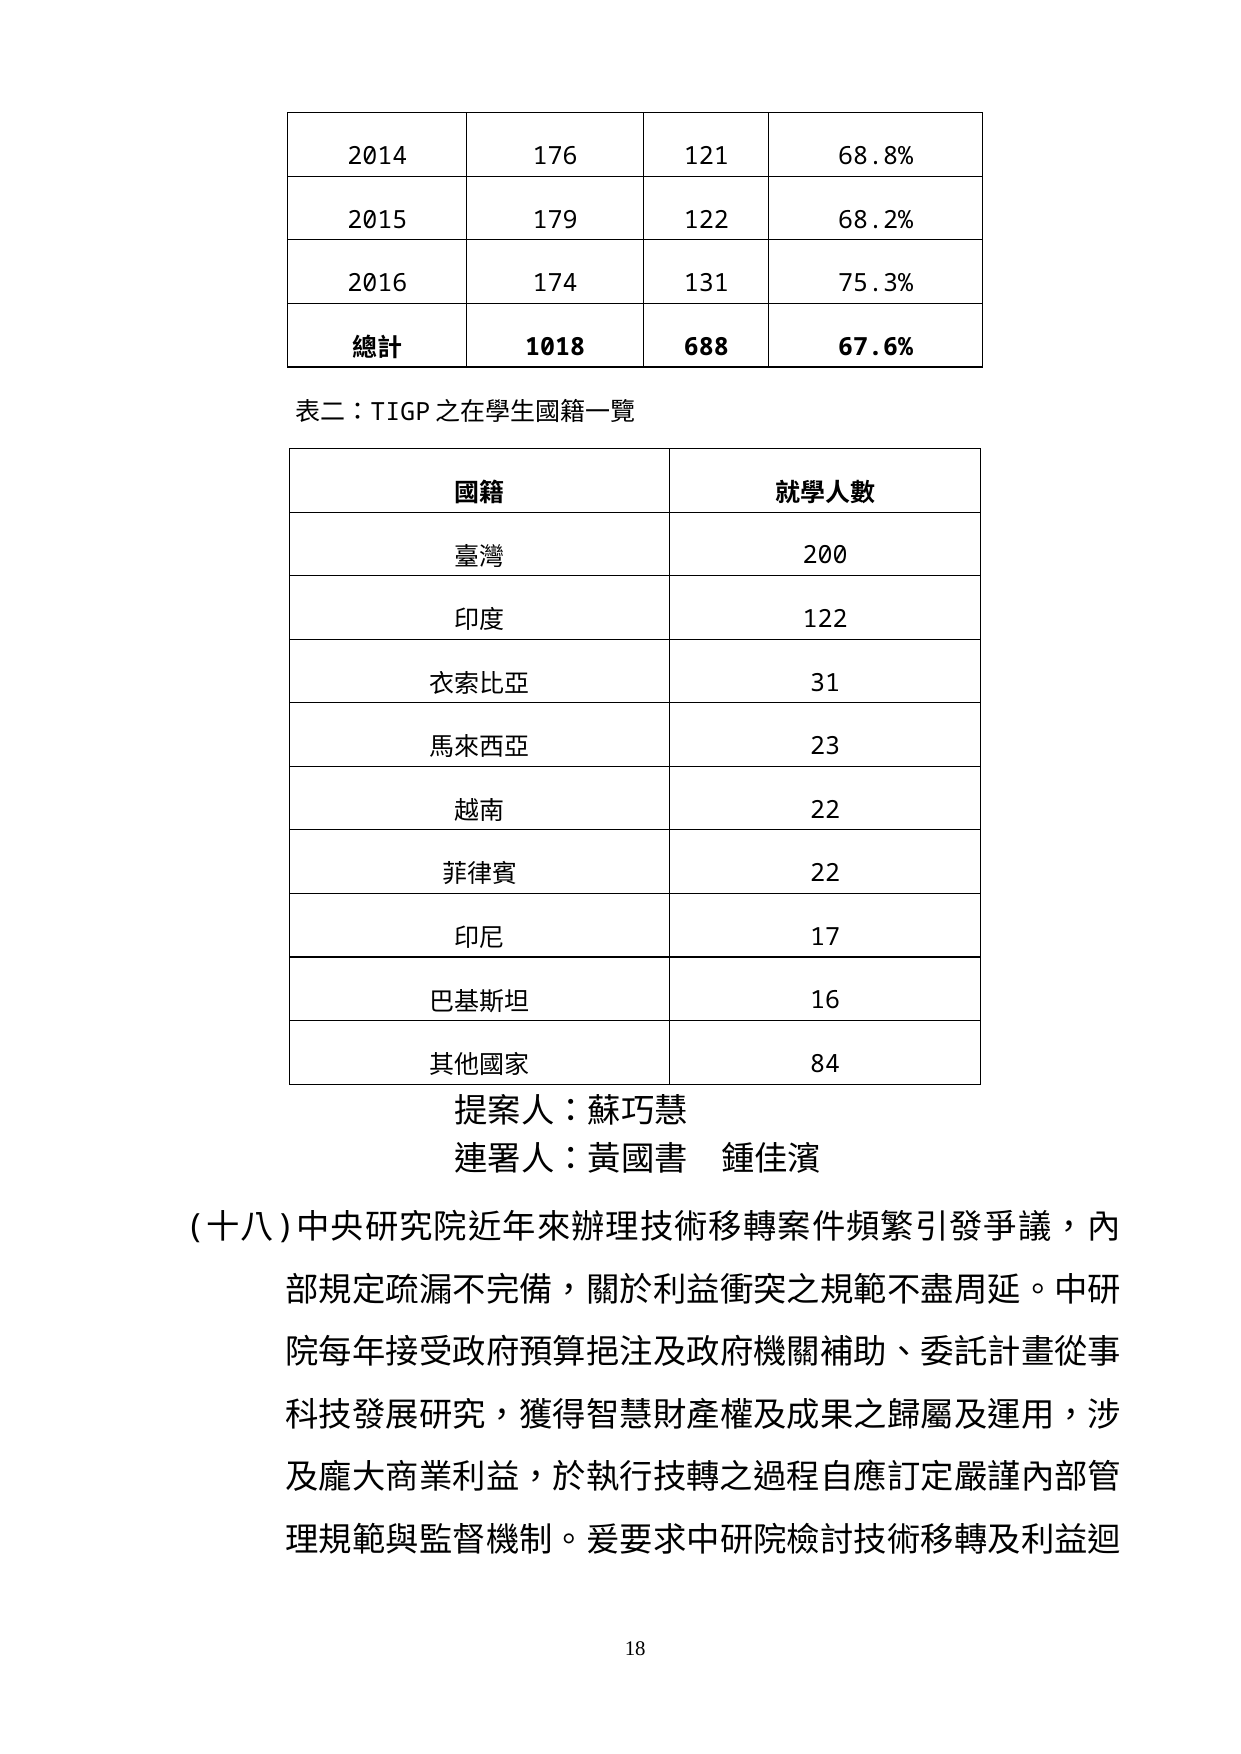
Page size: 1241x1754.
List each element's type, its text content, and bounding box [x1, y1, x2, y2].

table_cell 23 [670, 703, 980, 766]
table_cell 印度 [290, 576, 669, 639]
table_cell 衣索比亞 [290, 640, 669, 702]
table_cell 68.2% [769, 177, 982, 239]
table_cell 2014 [288, 113, 466, 176]
table_cell 臺灣 [290, 513, 669, 575]
table_cell 122 [644, 177, 768, 239]
table_cell 131 [644, 240, 768, 303]
table_cell 巴基斯坦 [290, 958, 669, 1020]
table_cell 84 [670, 1021, 980, 1083]
table_cell 馬來西亞 [290, 703, 669, 766]
table_cell 菲律賓 [290, 830, 669, 893]
text 表二：TIGP之在學生國籍一覽 [148, 367, 1122, 430]
table_cell 68.8% [769, 113, 982, 176]
table_header 就學人數 [670, 449, 980, 512]
table_cell 121 [644, 113, 768, 176]
table_cell 176 [467, 113, 643, 176]
table_cell 688 [644, 304, 768, 366]
table_cell 179 [467, 177, 643, 239]
text 提案人：蘇巧慧 [148, 1084, 1122, 1132]
text (十八)中央研究院近年來辦理技術移轉案件頻繁引發爭議，內部規定疏漏不完備，關於利益衝突之規範不盡周延。中研院每年接受政府預算挹注及政府機關補助、委託計畫從事科技發展研究，獲得智慧財產權及成果之歸屬及運用，涉及龐大商業利益，於執行技轉之過程自應訂定嚴謹內部管理規範與監督機制。爰要求中研院檢討技術移轉及利益迴 [185, 1193, 1122, 1568]
table_cell 總計 [288, 304, 466, 366]
table_cell 16 [670, 958, 980, 1020]
table_cell 22 [670, 767, 980, 829]
table_cell 75.3% [769, 240, 982, 303]
table_cell 其他國家 [290, 1021, 669, 1083]
table_cell 17 [670, 894, 980, 956]
table_cell 122 [670, 576, 980, 639]
table_cell 200 [670, 513, 980, 575]
table_cell 1018 [467, 304, 643, 366]
table_cell 2015 [288, 177, 466, 239]
table_cell 22 [670, 830, 980, 893]
text 連署人：黃國書 鍾佳濱 [148, 1132, 1122, 1180]
table_cell 2016 [288, 240, 466, 303]
table_cell 67.6% [769, 304, 982, 366]
table_cell 印尼 [290, 894, 669, 956]
table_header 國籍 [290, 449, 669, 512]
table_cell 174 [467, 240, 643, 303]
table_cell 越南 [290, 767, 669, 829]
table_cell 31 [670, 640, 980, 702]
